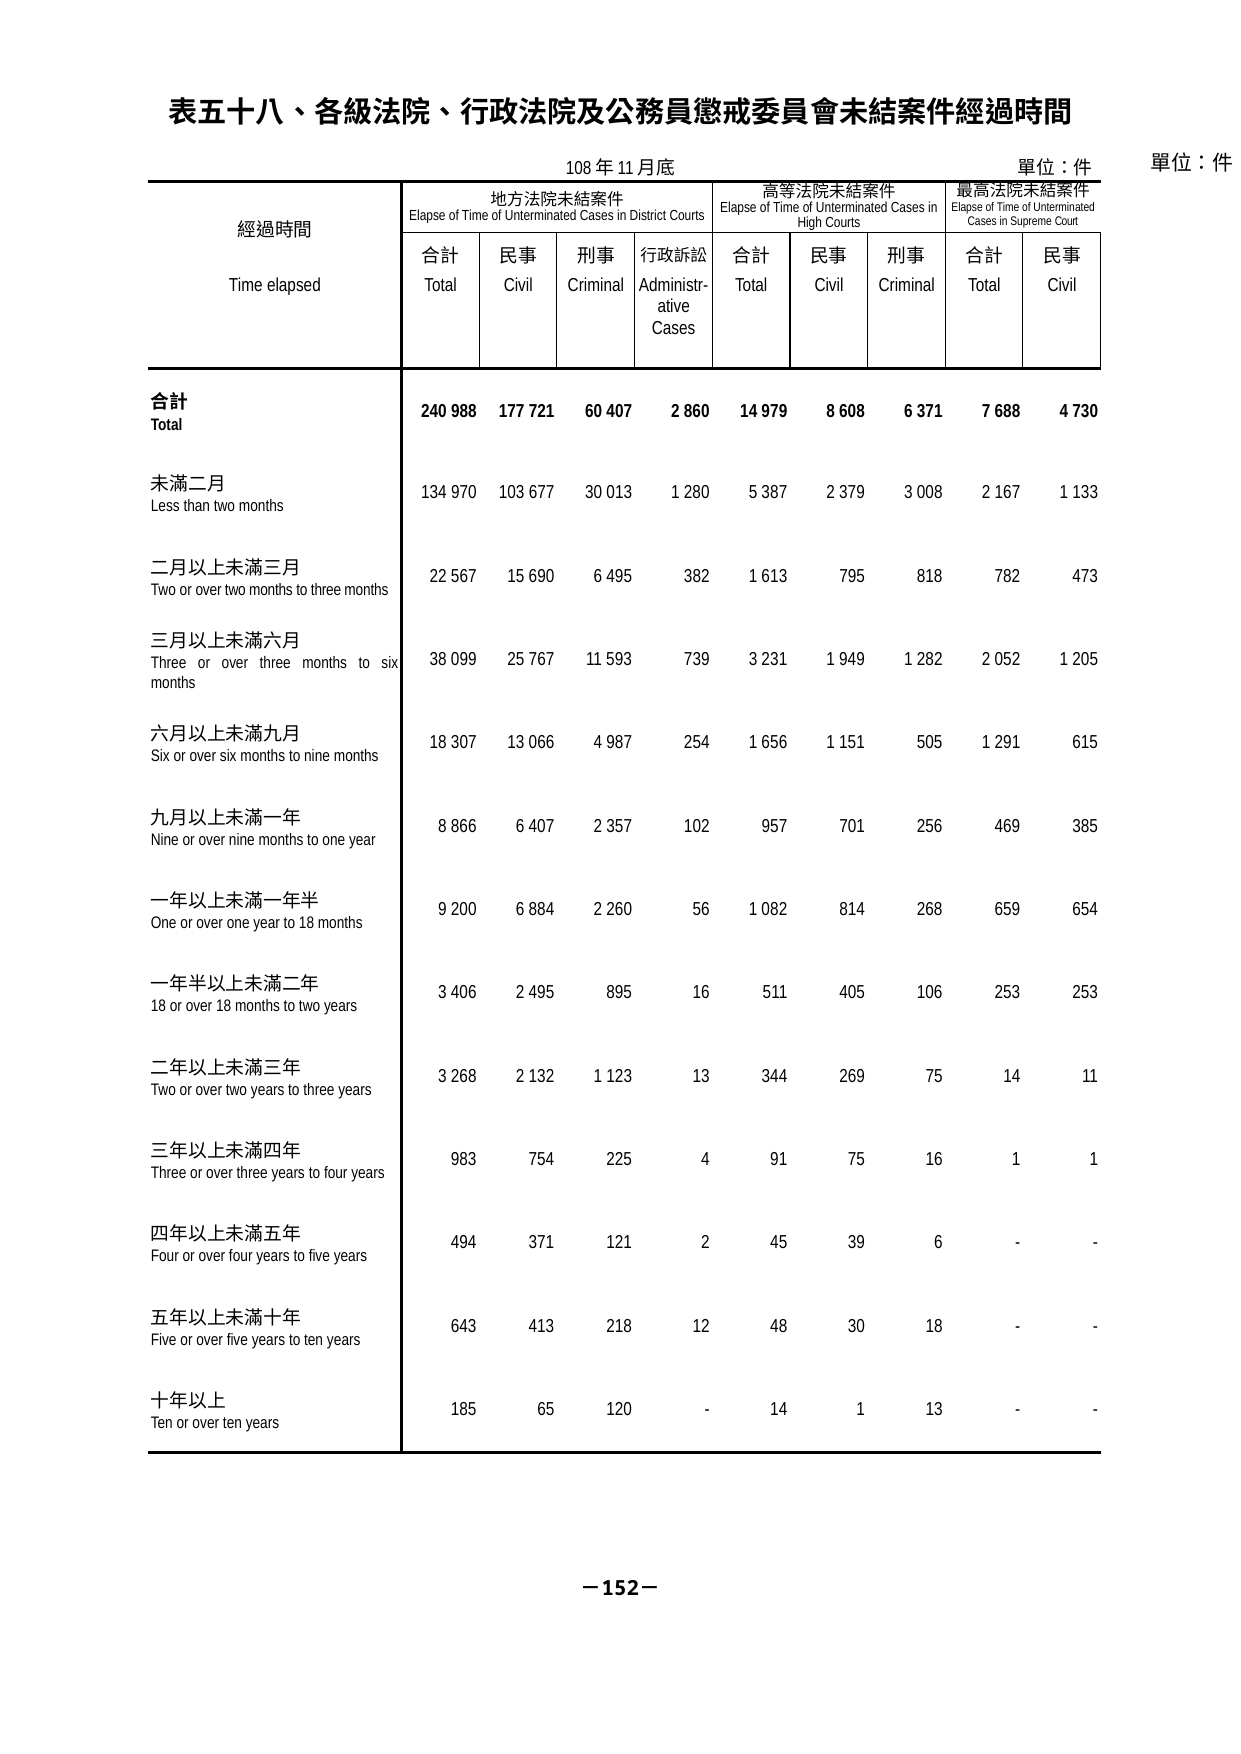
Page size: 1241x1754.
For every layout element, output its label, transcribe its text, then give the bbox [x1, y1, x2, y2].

table_cell 民事 [480, 233, 556, 273]
text [1150, 171, 1240, 179]
text 表五十八、各級法院、行政法院及公務員懲戒委員會未結案件經過時間 [148, 89, 1092, 131]
table_cell 五年以上未滿十年 Five or over five years to ten years [148, 1284, 400, 1367]
table_cell 895 [557, 951, 634, 1034]
table_cell 256 [868, 784, 945, 867]
table_cell - [1023, 1284, 1101, 1367]
table_cell 91 [712, 1117, 790, 1201]
table_cell 1 151 [790, 701, 868, 784]
table_cell Administr-ative Cases [635, 274, 712, 367]
table_cell 15 690 [479, 534, 557, 617]
table_cell 一年以上未滿一年半 One or over one year to 18 months [148, 867, 400, 951]
table_cell 754 [479, 1117, 557, 1201]
table_cell 6 495 [557, 534, 634, 617]
table_cell 14 [712, 1367, 790, 1451]
table_cell 13 [635, 1034, 712, 1117]
table_cell 385 [1023, 784, 1101, 867]
table_cell 75 [868, 1034, 945, 1117]
table_cell 2 379 [790, 451, 868, 534]
table_cell 240 988 [403, 370, 479, 451]
table_cell 701 [790, 784, 868, 867]
table_header 最高法院未結案件 Elapse of Time of Unterminated Cases in Supreme Court [946, 183, 1101, 232]
table_cell 659 [945, 867, 1023, 951]
table_cell 2 052 [945, 617, 1023, 701]
table_cell - [1023, 1367, 1101, 1451]
table_cell 4 [635, 1117, 712, 1201]
table_cell 65 [479, 1367, 557, 1451]
table_cell 6 884 [479, 867, 557, 951]
table_cell 1 082 [712, 867, 790, 951]
table_cell 102 [635, 784, 712, 867]
table_cell 3 406 [403, 951, 479, 1034]
table_cell Total [946, 274, 1022, 367]
table_cell 2 167 [945, 451, 1023, 534]
table_cell - [1023, 1201, 1101, 1284]
table_cell 225 [557, 1117, 634, 1201]
table_cell 254 [635, 701, 712, 784]
table_cell 4 987 [557, 701, 634, 784]
table_cell 18 [868, 1284, 945, 1367]
table_cell 2 357 [557, 784, 634, 867]
table_cell - [945, 1284, 1023, 1367]
table_cell - [945, 1201, 1023, 1284]
table_cell 合計 [946, 233, 1022, 273]
table_cell 2 860 [635, 370, 712, 451]
table_cell 8 608 [790, 370, 868, 451]
table_cell 269 [790, 1034, 868, 1117]
table_cell 494 [403, 1201, 479, 1284]
table_cell 1 [1023, 1117, 1101, 1201]
table_cell 382 [635, 534, 712, 617]
table_cell 60 407 [557, 370, 634, 451]
table_cell 957 [712, 784, 790, 867]
text 單位：件 [1150, 146, 1240, 171]
table_cell 48 [712, 1284, 790, 1367]
table_cell 30 013 [557, 451, 634, 534]
table_cell Civil [791, 274, 867, 367]
table_cell 134 970 [403, 451, 479, 534]
table_cell 106 [868, 951, 945, 1034]
table_header 地方法院未結案件 Elapse of Time of Unterminated Cases in District Courts [403, 183, 712, 232]
table_cell 45 [712, 1201, 790, 1284]
table_cell 38 099 [403, 617, 479, 701]
table_cell 344 [712, 1034, 790, 1117]
table_cell 行政訴訟 [635, 233, 712, 273]
table_cell 1 [790, 1367, 868, 1451]
table_cell Time elapsed [148, 274, 400, 367]
table_cell 民事 [1023, 233, 1100, 273]
table_cell 2 [635, 1201, 712, 1284]
table_cell 六月以上未滿九月 Six or over six months to nine months [148, 701, 400, 784]
table_cell 782 [945, 534, 1023, 617]
table_cell 2 260 [557, 867, 634, 951]
table_cell - [945, 1367, 1023, 1451]
table_cell 2 132 [479, 1034, 557, 1117]
table_cell 三年以上未滿四年 Three or over three years to four years [148, 1117, 400, 1201]
table_cell 643 [403, 1284, 479, 1367]
table_cell 469 [945, 784, 1023, 867]
table_cell 22 567 [403, 534, 479, 617]
table_cell 9 200 [403, 867, 479, 951]
table_cell 814 [790, 867, 868, 951]
table_cell 十年以上 Ten or over ten years [148, 1367, 400, 1451]
table_cell 75 [790, 1117, 868, 1201]
table_cell 615 [1023, 701, 1101, 784]
table_cell 3 231 [712, 617, 790, 701]
table_cell 14 [945, 1034, 1023, 1117]
table_cell 1 656 [712, 701, 790, 784]
table_cell 5 387 [712, 451, 790, 534]
text [1150, 139, 1240, 146]
table_cell 16 [868, 1117, 945, 1201]
table_cell 121 [557, 1201, 634, 1284]
table_cell 7 688 [945, 370, 1023, 451]
table_cell 合計 [403, 233, 479, 273]
table_cell 1 [945, 1117, 1023, 1201]
table_cell 13 066 [479, 701, 557, 784]
table_cell 刑事 [868, 233, 945, 273]
table_cell 253 [945, 951, 1023, 1034]
table_cell 253 [1023, 951, 1101, 1034]
table_cell 民事 [791, 233, 867, 273]
table_cell 185 [403, 1367, 479, 1451]
table_cell 6 371 [868, 370, 945, 451]
table_cell 16 [635, 951, 712, 1034]
table_cell 合計 Total [148, 370, 400, 451]
table_cell 6 [868, 1201, 945, 1284]
table_cell 18 307 [403, 701, 479, 784]
table_cell 1 291 [945, 701, 1023, 784]
table_cell 505 [868, 701, 945, 784]
table_cell 739 [635, 617, 712, 701]
table_cell Civil [1023, 274, 1100, 367]
table_cell 983 [403, 1117, 479, 1201]
table_cell 三月以上未滿六月 Three or over three months to six months [148, 617, 400, 701]
table_cell 11 [1023, 1034, 1101, 1117]
table_header 經過時間 [148, 183, 400, 273]
table_cell 371 [479, 1201, 557, 1284]
table_header 高等法院未結案件 Elapse of Time of Unterminated Cases in High Courts [713, 183, 945, 232]
table_cell 1 205 [1023, 617, 1101, 701]
table_cell 二月以上未滿三月 Two or over two months to three months [148, 534, 400, 617]
table_cell 25 767 [479, 617, 557, 701]
table_cell 刑事 [557, 233, 634, 273]
table_cell 1 133 [1023, 451, 1101, 534]
table_cell 177 721 [479, 370, 557, 451]
table_cell Civil [480, 274, 556, 367]
table_cell 268 [868, 867, 945, 951]
table_cell 九月以上未滿一年 Nine or over nine months to one year [148, 784, 400, 867]
table_cell - [635, 1367, 712, 1451]
table_cell 1 282 [868, 617, 945, 701]
table_cell Criminal [557, 274, 634, 367]
table_cell 8 866 [403, 784, 479, 867]
text 108年11月底 單位：件 [148, 152, 1092, 180]
table_cell 13 [868, 1367, 945, 1451]
table_cell 120 [557, 1367, 634, 1451]
table_cell 14 979 [712, 370, 790, 451]
table_cell Total [713, 274, 789, 367]
table_cell 218 [557, 1284, 634, 1367]
table_cell 3 008 [868, 451, 945, 534]
table_cell 795 [790, 534, 868, 617]
table_cell 1 949 [790, 617, 868, 701]
table_cell 818 [868, 534, 945, 617]
table_cell 4 730 [1023, 370, 1101, 451]
table_cell 103 677 [479, 451, 557, 534]
table_cell 合計 [713, 233, 789, 273]
table_cell Criminal [868, 274, 945, 367]
table_cell 39 [790, 1201, 868, 1284]
table_cell 56 [635, 867, 712, 951]
table_cell Total [403, 274, 479, 367]
table_cell 30 [790, 1284, 868, 1367]
table_cell 6 407 [479, 784, 557, 867]
table_cell 2 495 [479, 951, 557, 1034]
table_cell 四年以上未滿五年 Four or over four years to five years [148, 1201, 400, 1284]
table_cell 一年半以上未滿二年 18 or over 18 months to two years [148, 951, 400, 1034]
table_cell 511 [712, 951, 790, 1034]
table_cell 413 [479, 1284, 557, 1367]
table_cell 654 [1023, 867, 1101, 951]
table_cell 3 268 [403, 1034, 479, 1117]
table_cell 405 [790, 951, 868, 1034]
table_cell 473 [1023, 534, 1101, 617]
table_cell 1 280 [635, 451, 712, 534]
table_cell 1 613 [712, 534, 790, 617]
table_cell 12 [635, 1284, 712, 1367]
table_cell 11 593 [557, 617, 634, 701]
table_cell 1 123 [557, 1034, 634, 1117]
table_cell 未滿二月 Less than two months [148, 451, 400, 534]
table_cell 二年以上未滿三年 Two or over two years to three years [148, 1034, 400, 1117]
